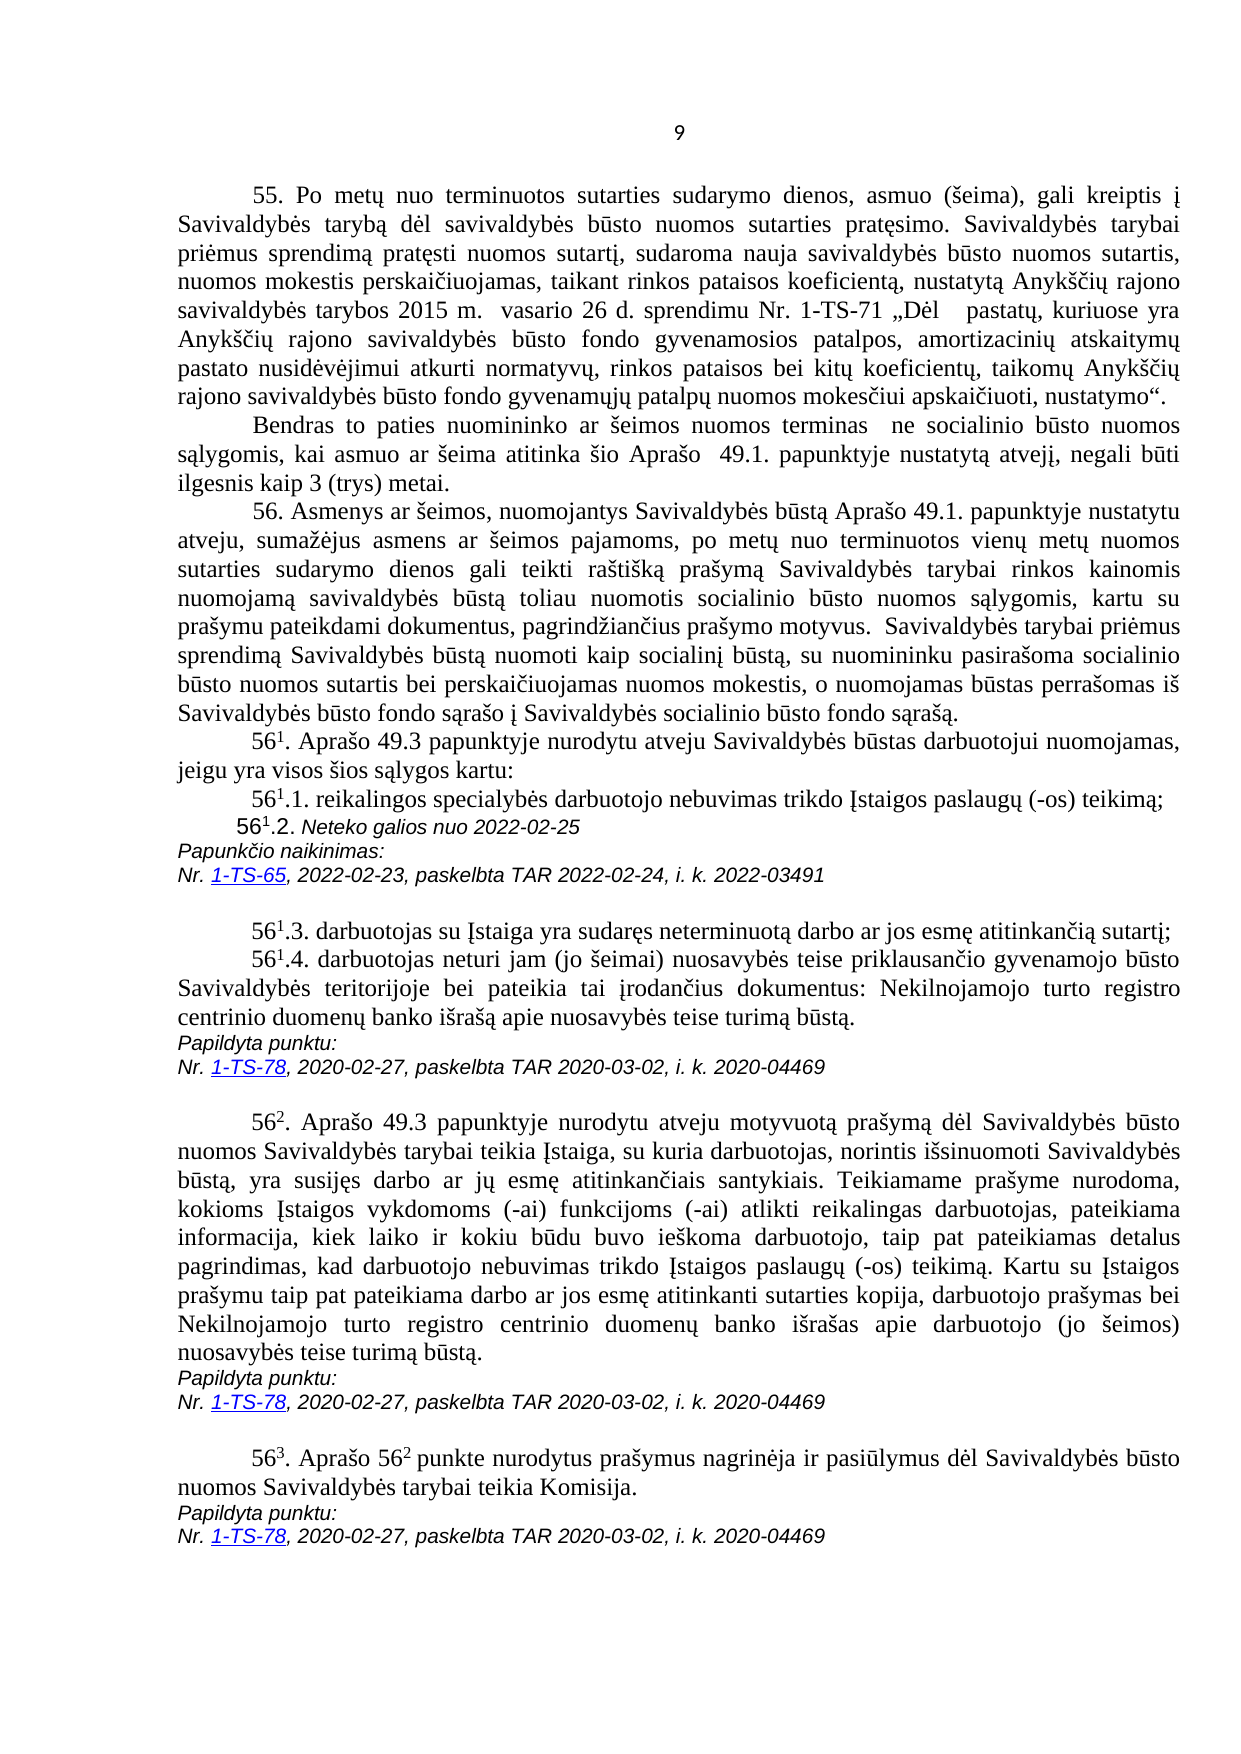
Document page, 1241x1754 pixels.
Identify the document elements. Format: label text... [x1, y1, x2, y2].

text 561.3. darbuotojas su Įstaiga yra sudaręs neterminuotą darbo ar jos esmę atitinkančią sutartį; [177, 916, 1181, 944]
text 55. Po metų nuo terminuotos sutarties sudarymo dienos, asmuo (šeima), gali kreiptis į Savivaldybės tarybą dėl savivaldybės būsto nuomos sutarties pratęsimo. Savivaldybės tarybai priėmus sprendimą pratęsti nuomos sutartį, sudaroma nauja savivaldybės būsto nuomos sutartis, nuomos mokestis perskaičiuojamas, taikant rinkos pataisos koeficientą, nustatytą Anykščių rajono savivaldybės tarybos 2015 m. vasario 26 d. sprendimu Nr. 1-TS-71 „Dėl pastatų, kuriuose yra Anykščių rajono savivaldybės būsto fondo gyvenamosios patalpos, amortizacinių atskaitymų pastato nusidėvėjimui atkurti normatyvų, rinkos pataisos bei kitų koeficientų, taikomų Anykščių rajono savivaldybės būsto fondo gyvenamųjų patalpų nuomos mokesčiui apskaičiuoti, nustatymo“. [177, 180, 1181, 410]
text 563. Aprašo 562 punkte nurodytus prašymus nagrinėja ir pasiūlymus dėl Savivaldybės būsto nuomos Savivaldybės tarybai teikia Komisija. [177, 1443, 1181, 1500]
text Nr. 1-TS-78, 2020-02-27, paskelbta TAR 2020-03-02, i. k. 2020-04469 [177, 1055, 1181, 1079]
text Papildyta punktu: [177, 1500, 1181, 1524]
text Papildyta punktu: [177, 1366, 1181, 1390]
text Nr. 1-TS-78, 2020-02-27, paskelbta TAR 2020-03-02, i. k. 2020-04469 [177, 1524, 1181, 1548]
text Bendras to paties nuomininko ar šeimos nuomos terminas ne socialinio būsto nuomos sąlygomis, kai asmuo ar šeima atitinka šio Aprašo 49.1. papunktyje nustatytą atvejį, negali būti ilgesnis kaip 3 (trys) metai. [177, 410, 1181, 496]
text 561.4. darbuotojas neturi jam (jo šeimai) nuosavybės teise priklausančio gyvenamojo būsto Savivaldybės teritorijoje bei pateikia tai įrodančius dokumentus: Nekilnojamojo turto registro centrinio duomenų banko išrašą apie nuosavybės teise turimą būstą. [177, 944, 1181, 1031]
text 561.1. reikalingos specialybės darbuotojo nebuvimas trikdo Įstaigos paslaugų (-os) teikimą; [177, 784, 1181, 813]
text 562. Aprašo 49.3 papunktyje nurodytu atveju motyvuotą prašymą dėl Savivaldybės būsto nuomos Savivaldybės tarybai teikia Įstaiga, su kuria darbuotojas, norintis išsinuomoti Savivaldybės būstą, yra susijęs darbo ar jų esmę atitinkančiais santykiais. Teikiamame prašyme nurodoma, kokioms Įstaigos vykdomoms (-ai) funkcijoms (-ai) atlikti reikalingas darbuotojas, pateikiama informacija, kiek laiko ir kokiu būdu buvo ieškoma darbuotojo, taip pat pateikiamas detalus pagrindimas, kad darbuotojo nebuvimas trikdo Įstaigos paslaugų (-os) teikimą. Kartu su Įstaigos prašymu taip pat pateikiama darbo ar jos esmę atitinkanti sutarties kopija, darbuotojo prašymas bei Nekilnojamojo turto registro centrinio duomenų banko išrašas apie darbuotojo (jo šeimos) nuosavybės teise turimą būstą. [177, 1107, 1181, 1366]
text Nr. 1-TS-78, 2020-02-27, paskelbta TAR 2020-03-02, i. k. 2020-04469 [177, 1390, 1181, 1414]
text 561. Aprašo 49.3 papunktyje nurodytu atveju Savivaldybės būstas darbuotojui nuomojamas, jeigu yra visos šios sąlygos kartu: [177, 726, 1181, 784]
text Papunkčio naikinimas: [177, 839, 1181, 863]
text Papildyta punktu: [177, 1031, 1181, 1055]
text 56. Asmenys ar šeimos, nuomojantys Savivaldybės būstą Aprašo 49.1. papunktyje nustatytu atveju, sumažėjus asmens ar šeimos pajamoms, po metų nuo terminuotos vienų metų nuomos sutarties sudarymo dienos gali teikti raštišką prašymą Savivaldybės tarybai rinkos kainomis nuomojamą savivaldybės būstą toliau nuomotis socialinio būsto nuomos sąlygomis, kartu su prašymu pateikdami dokumentus, pagrindžiančius prašymo motyvus. Savivaldybės tarybai priėmus sprendimą Savivaldybės būstą nuomoti kaip socialinį būstą, su nuomininku pasirašoma socialinio būsto nuomos sutartis bei perskaičiuojamas nuomos mokestis, o nuomojamas būstas perrašomas iš Savivaldybės būsto fondo sąrašo į Savivaldybės socialinio būsto fondo sąrašą. [177, 496, 1181, 726]
text Nr. 1-TS-65, 2022-02-23, paskelbta TAR 2022-02-24, i. k. 2022-03491 [177, 863, 1181, 887]
text 561.2. Neteko galios nuo 2022-02-25 [177, 813, 1181, 839]
